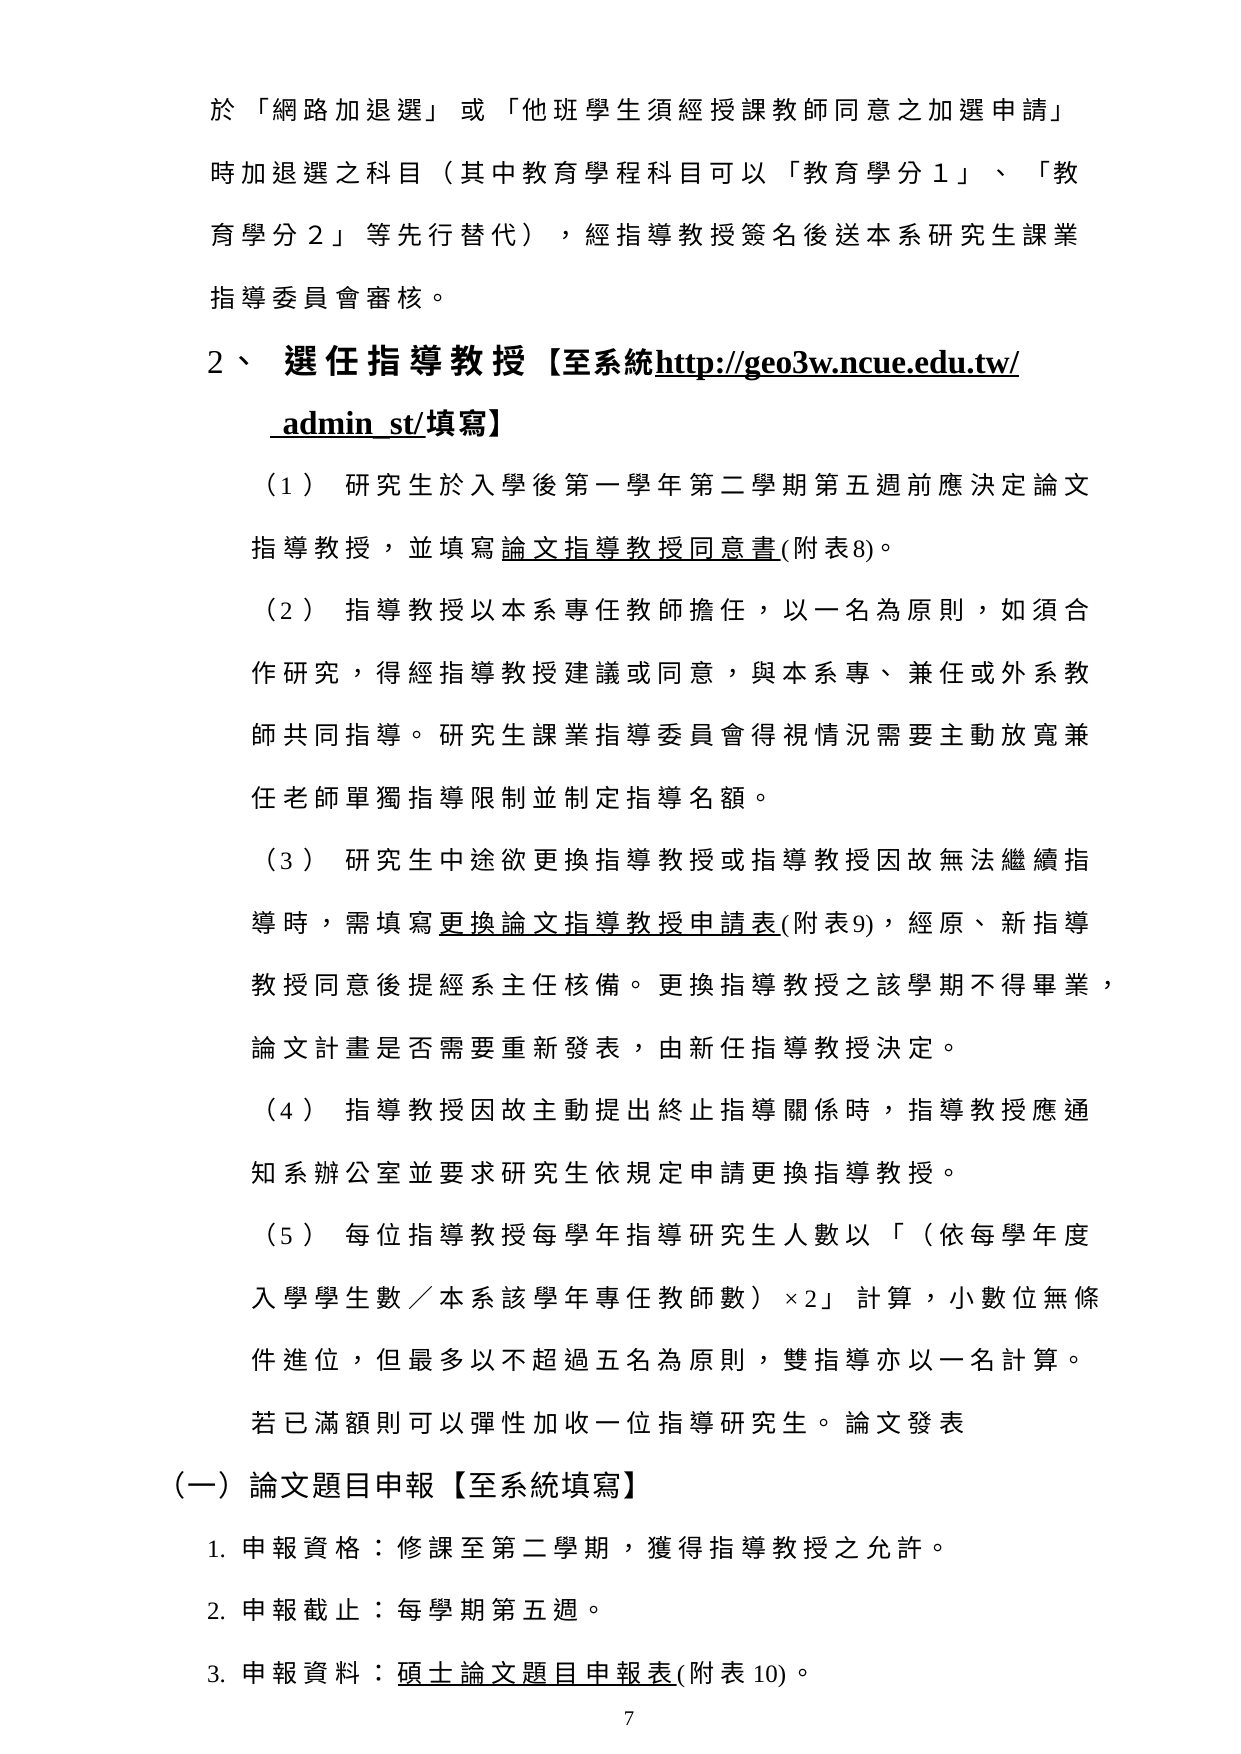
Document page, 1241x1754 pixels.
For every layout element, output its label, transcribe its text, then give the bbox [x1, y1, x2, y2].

list 研究生於入學後第一學年第二學期第五週前應決定論文指導教授，並填寫論文指導教授同意書(附表8)。 [248, 442, 1103, 567]
list 申報資料：碩士論文題目申報表(附表10)。 [202, 1630, 1103, 1692]
subtitle 選任指導教授【至系統http://geo3w.ncue.edu.tw/admin_st/填寫】 [205, 317, 1103, 442]
list 指導教授因故主動提出終止指導關係時，指導教授應通知系辦公室並要求研究生依規定申請更換指導教授。 [248, 1067, 1103, 1192]
list 每位指導教授每學年指導研究生人數以「（依每學年度入學學生數／本系該學年專任教師數）× 2」計算，小數位無條件進位，但最多以不超過五名為原則，雙指導亦以一名計算。若已滿額則可以彈性加收一位指導研究生。論文發表 [248, 1192, 1103, 1442]
list 研究生中途欲更換指導教授或指導教授因故無法繼續指導時，需填寫更換論文指導教授申請表(附表9)，經原、新指導教授同意後提經系主任核備。更換指導教授之該學期不得畢業，論文計畫是否需要重新發表，由新任指導教授決定。 [248, 817, 1103, 1067]
subtitle （一）論文題目申報【至系統填寫】 [155, 1442, 1103, 1505]
list 申報截止：每學期第五週。 [202, 1567, 1103, 1630]
list 指導教授以本系專任教師擔任，以一名為原則，如須合作研究，得經指導教授建議或同意，與本系專、兼任或外系教師共同指導。研究生課業指導委員會得視情況需要主動放寬兼任老師單獨指導限制並制定指導名額。 [248, 567, 1103, 817]
list 申報資格：修課至第二學期，獲得指導教授之允許。 [202, 1505, 1103, 1567]
list 於「網路加退選」或「他班學生須經授課教師同意之加選申請」時加退選之科目（其中教育學程科目可以「教育學分１」、「教育學分２」等先行替代），經指導教授簽名後送本系研究生課業指導委員會審核。 [202, 67, 1103, 317]
